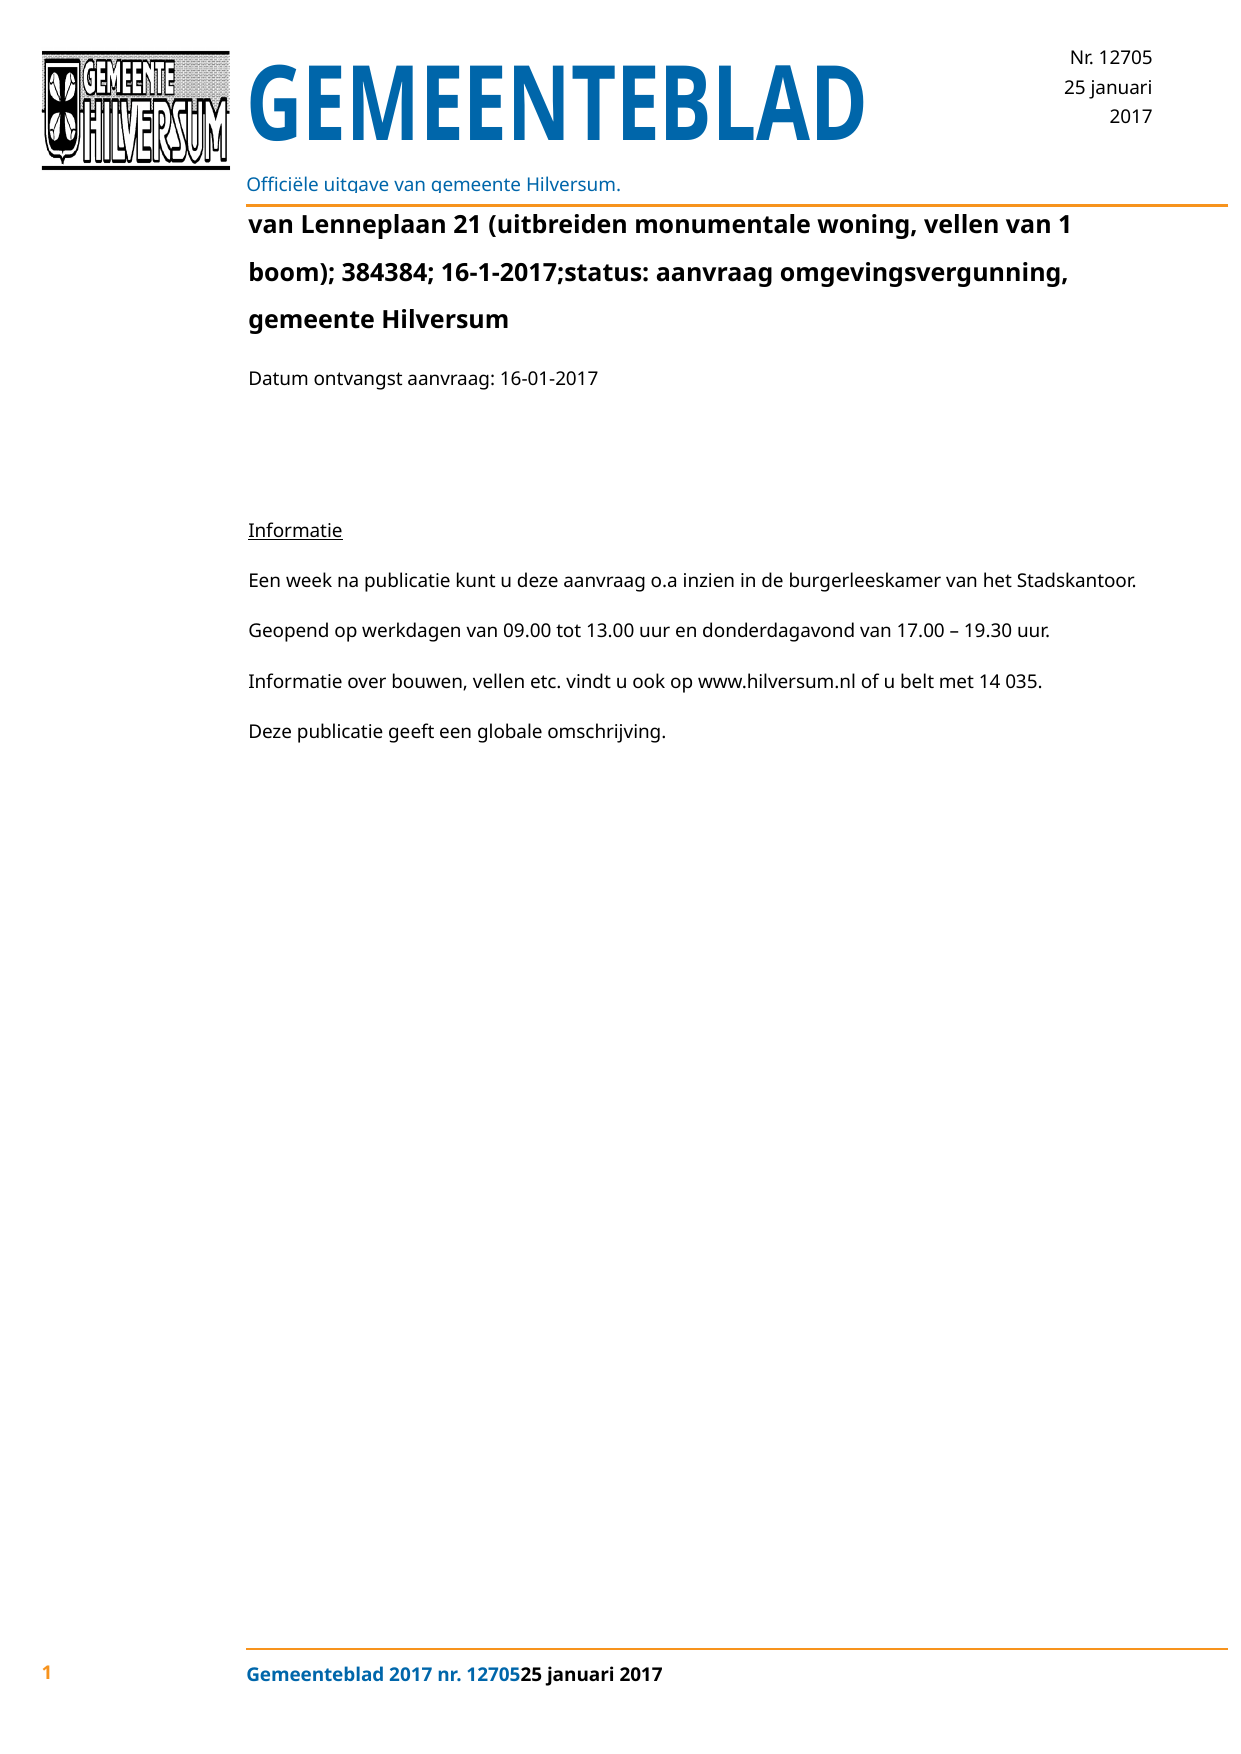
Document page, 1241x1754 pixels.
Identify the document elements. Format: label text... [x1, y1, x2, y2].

text van Lenneplaan 21 (uitbreiden monumentale woning, vellen van 1 boom); 384384; 16-1-2017;status: aanvraag omgevingsvergunning, gemeente Hilversum [248, 207, 1152, 336]
text Informatie [248, 517, 1152, 542]
text Geopend op werkdagen van 09.00 tot 13.00 uur en donderdagavond van 17.00 – 19.30 uur. [248, 618, 1152, 643]
picture [41, 47, 231, 172]
text Datum ontvangst aanvraag: 16-01-2017 [248, 366, 1152, 391]
text Deze publicatie geeft een globale omschrijving. [248, 718, 1152, 744]
text Informatie over bouwen, vellen etc. vindt u ook op www.hilversum.nl of u belt met 14 035. [248, 668, 1152, 694]
text Een week na publicatie kunt u deze aanvraag o.a inzien in de burgerleeskamer van het Stadskantoor. [248, 567, 1152, 593]
